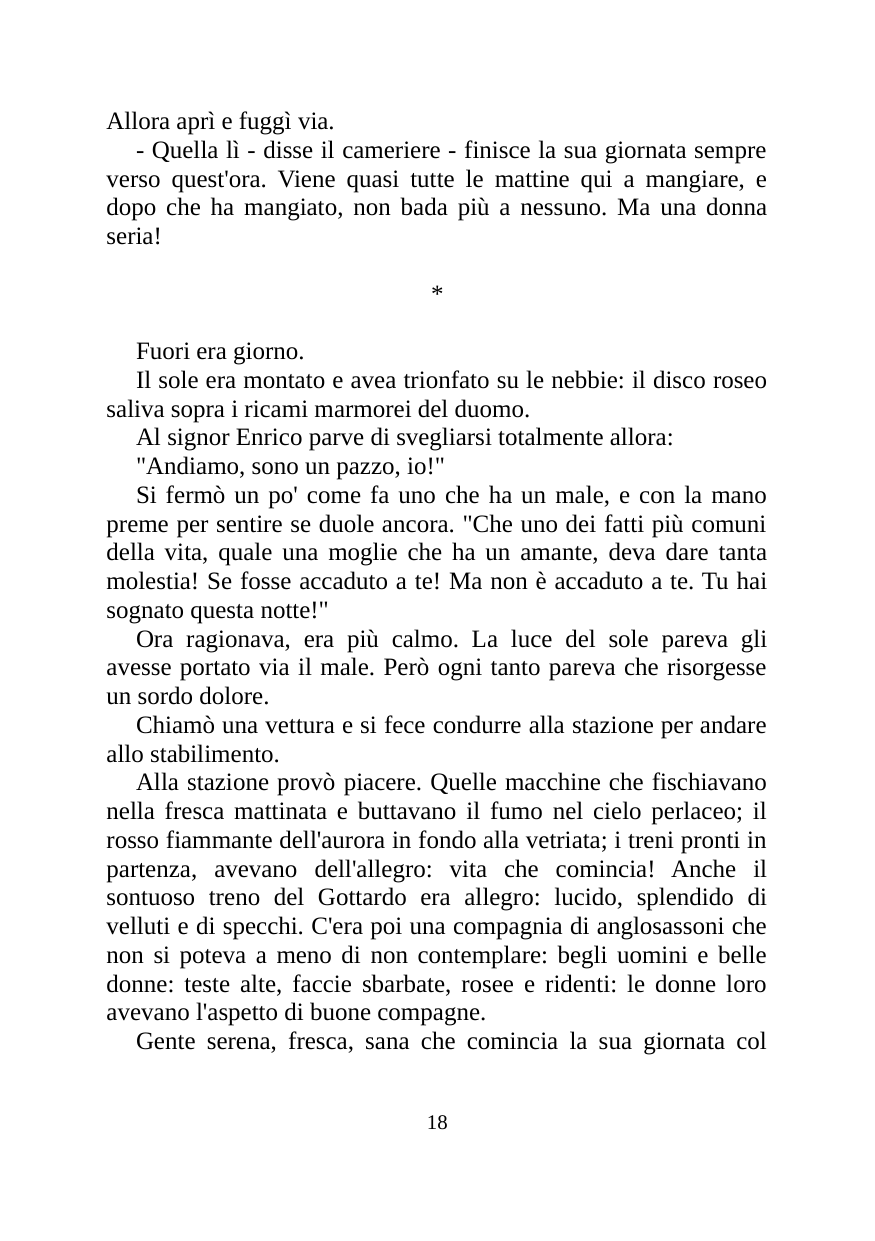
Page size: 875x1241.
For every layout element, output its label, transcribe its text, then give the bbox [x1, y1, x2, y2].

text Il sole era montato e avea trionfato su le nebbie: il disco roseo saliva sopra i ricami marmorei del duomo. [106, 365, 768, 422]
text Fuori era giorno. [106, 336, 768, 365]
text Gente serena, fresca, sana che comincia la sua giornata col [106, 1026, 768, 1055]
text Allora aprì e fuggì via. [106, 106, 768, 135]
text Alla stazione provò piacere. Quelle macchine che fischiavano nella fresca mattinata e buttavano il fumo nel cielo perlaceo; il rosso fiammante dell'aurora in fondo alla vetriata; i treni pronti in partenza, avevano dell'allegro: vita che comincia! Anche il sontuoso treno del Gottardo era allegro: lucido, splendido di velluti e di specchi. C'era poi una compagnia di anglosassoni che non si poteva a meno di non contemplare: begli uomini e belle donne: teste alte, faccie sbarbate, rosee e ridenti: le donne loro avevano l'aspetto di buone compagne. [106, 767, 768, 1026]
text - Quella lì - disse il cameriere - finisce la sua giornata sempre verso quest'ora. Viene quasi tutte le mattine qui a mangiare, e dopo che ha mangiato, non bada più a nessuno. Ma una donna seria! [106, 135, 768, 250]
text Ora ragionava, era più calmo. La luce del sole pareva gli avesse portato via il male. Però ogni tanto pareva che risorgesse un sordo dolore. [106, 624, 768, 710]
text * [106, 279, 768, 307]
text Al signor Enrico parve di svegliarsi totalmente allora: [106, 422, 768, 451]
text "Andiamo, sono un pazzo, io!" [106, 451, 768, 480]
text Chiamò una vettura e si fece condurre alla stazione per andare allo stabilimento. [106, 710, 768, 767]
text Si fermò un po' come fa uno che ha un male, e con la mano preme per sentire se duole ancora. "Che uno dei fatti più comuni della vita, quale una moglie che ha un amante, deva dare tanta molestia! Se fosse accaduto a te! Ma non è accaduto a te. Tu hai sognato questa notte!" [106, 480, 768, 624]
